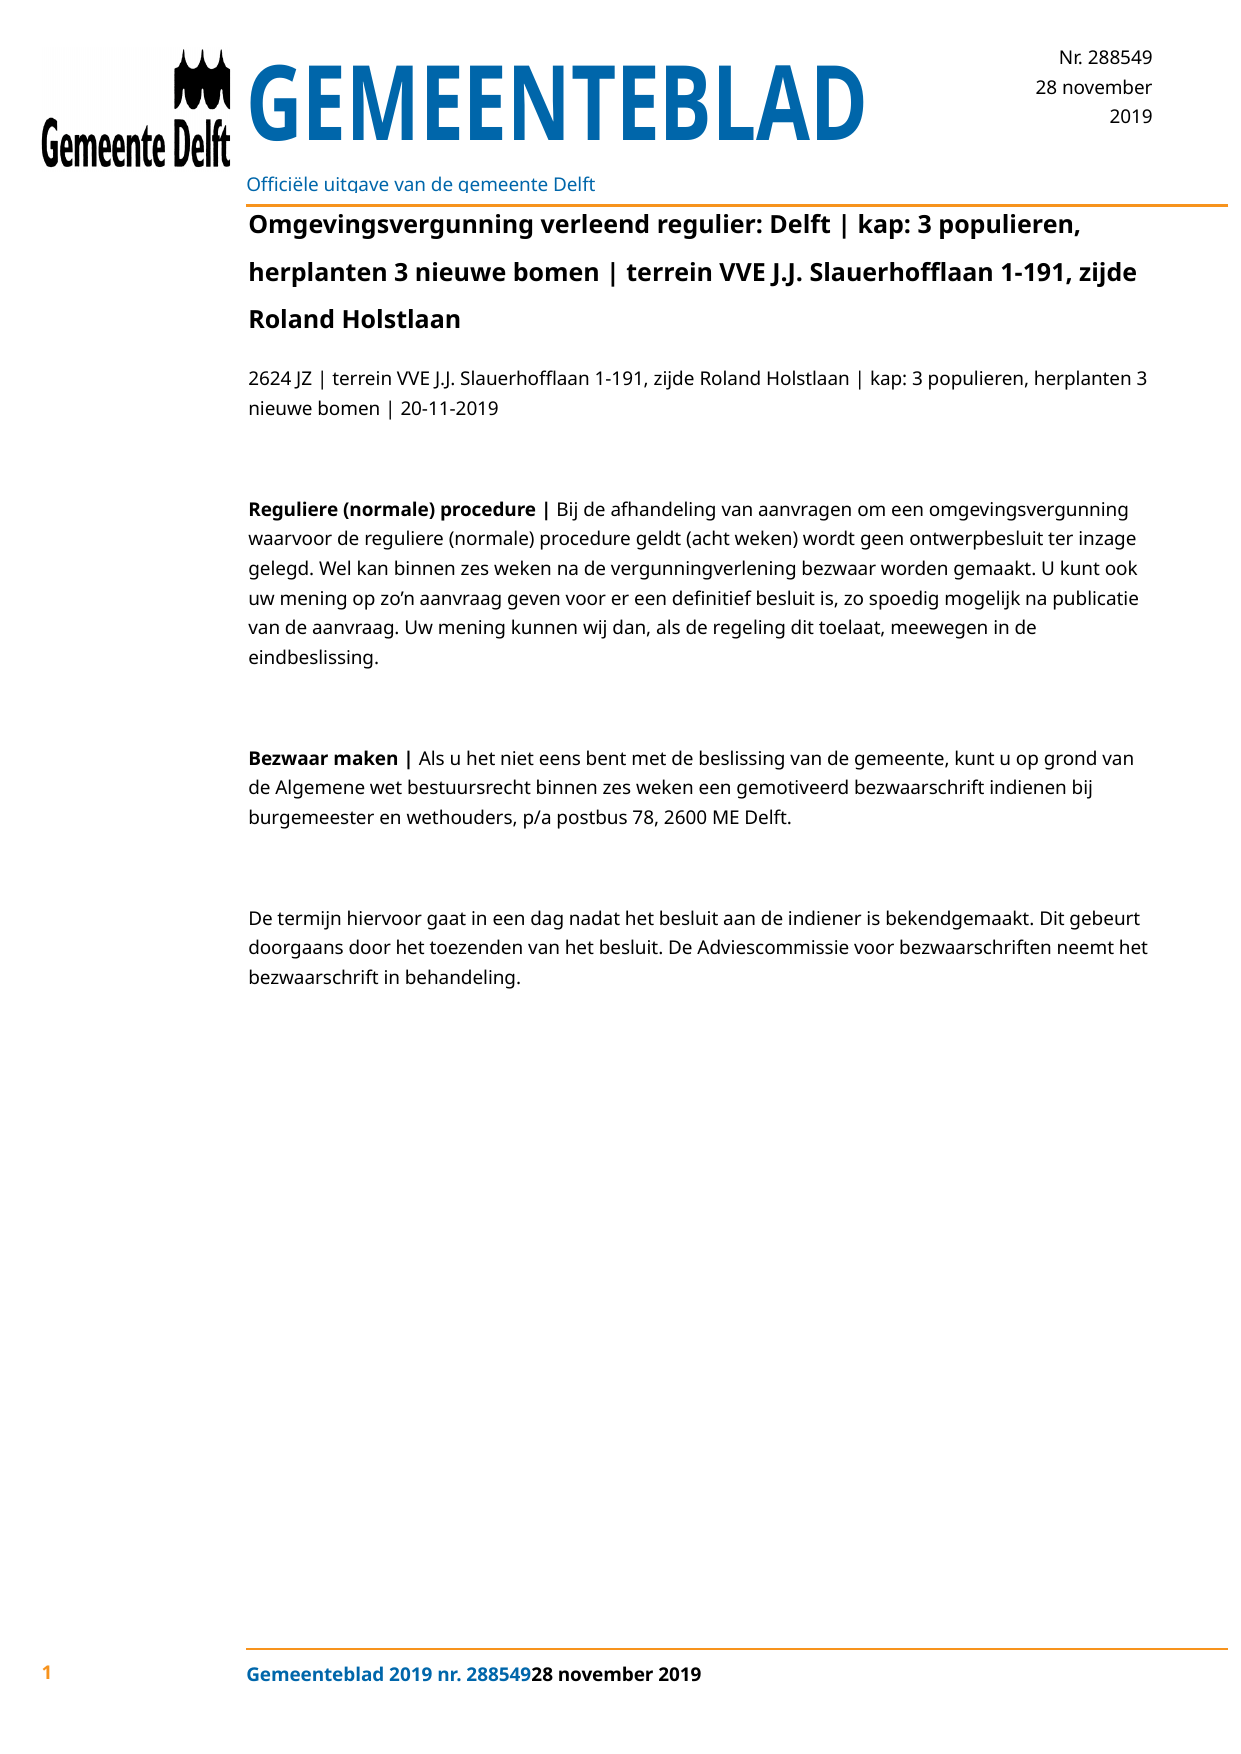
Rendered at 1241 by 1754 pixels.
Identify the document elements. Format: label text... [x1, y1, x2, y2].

text Omgevingsvergunning verleend regulier: Delft | kap: 3 populieren, herplanten 3 nieuwe bomen | terrein VVE J.J. Slauerhofflaan 1-191, zijde Roland Holstlaan [248, 207, 1152, 336]
text De termijn hiervoor gaat in een dag nadat het besluit aan de indiener is bekendgemaakt. Dit gebeurt doorgaans door het toezenden van het besluit. De Adviescommissie voor bezwaarschriften neemt het bezwaarschrift in behandeling. [248, 905, 1152, 989]
text 2624 JZ | terrein VVE J.J. Slauerhofflaan 1-191, zijde Roland Holstlaan | kap: 3 populieren, herplanten 3 nieuwe bomen | 20-11-2019 [248, 366, 1152, 421]
picture [41, 47, 231, 172]
text Bezwaar maken | Als u het niet eens bent met de beslissing van de gemeente, kunt u op grond van de Algemene wet bestuursrecht binnen zes weken een gemotiveerd bezwaarschrift indienen bij burgemeester en wethouders, p/a postbus 78, 2600 ME Delft. [248, 745, 1152, 829]
text Reguliere (normale) procedure | Bij de afhandeling van aanvragen om een omgevingsvergunning waarvoor de reguliere (normale) procedure geldt (acht weken) wordt geen ontwerpbesluit ter inzage gelegd. Wel kan binnen zes weken na de vergunningverlening bezwaar worden gemaakt. U kunt ook uw mening op zo’n aanvraag geven voor er een definitief besluit is, zo spoedig mogelijk na publicatie van de aanvraag. Uw mening kunnen wij dan, als de regeling dit toelaat, meewegen in de eindbeslissing. [248, 496, 1152, 669]
